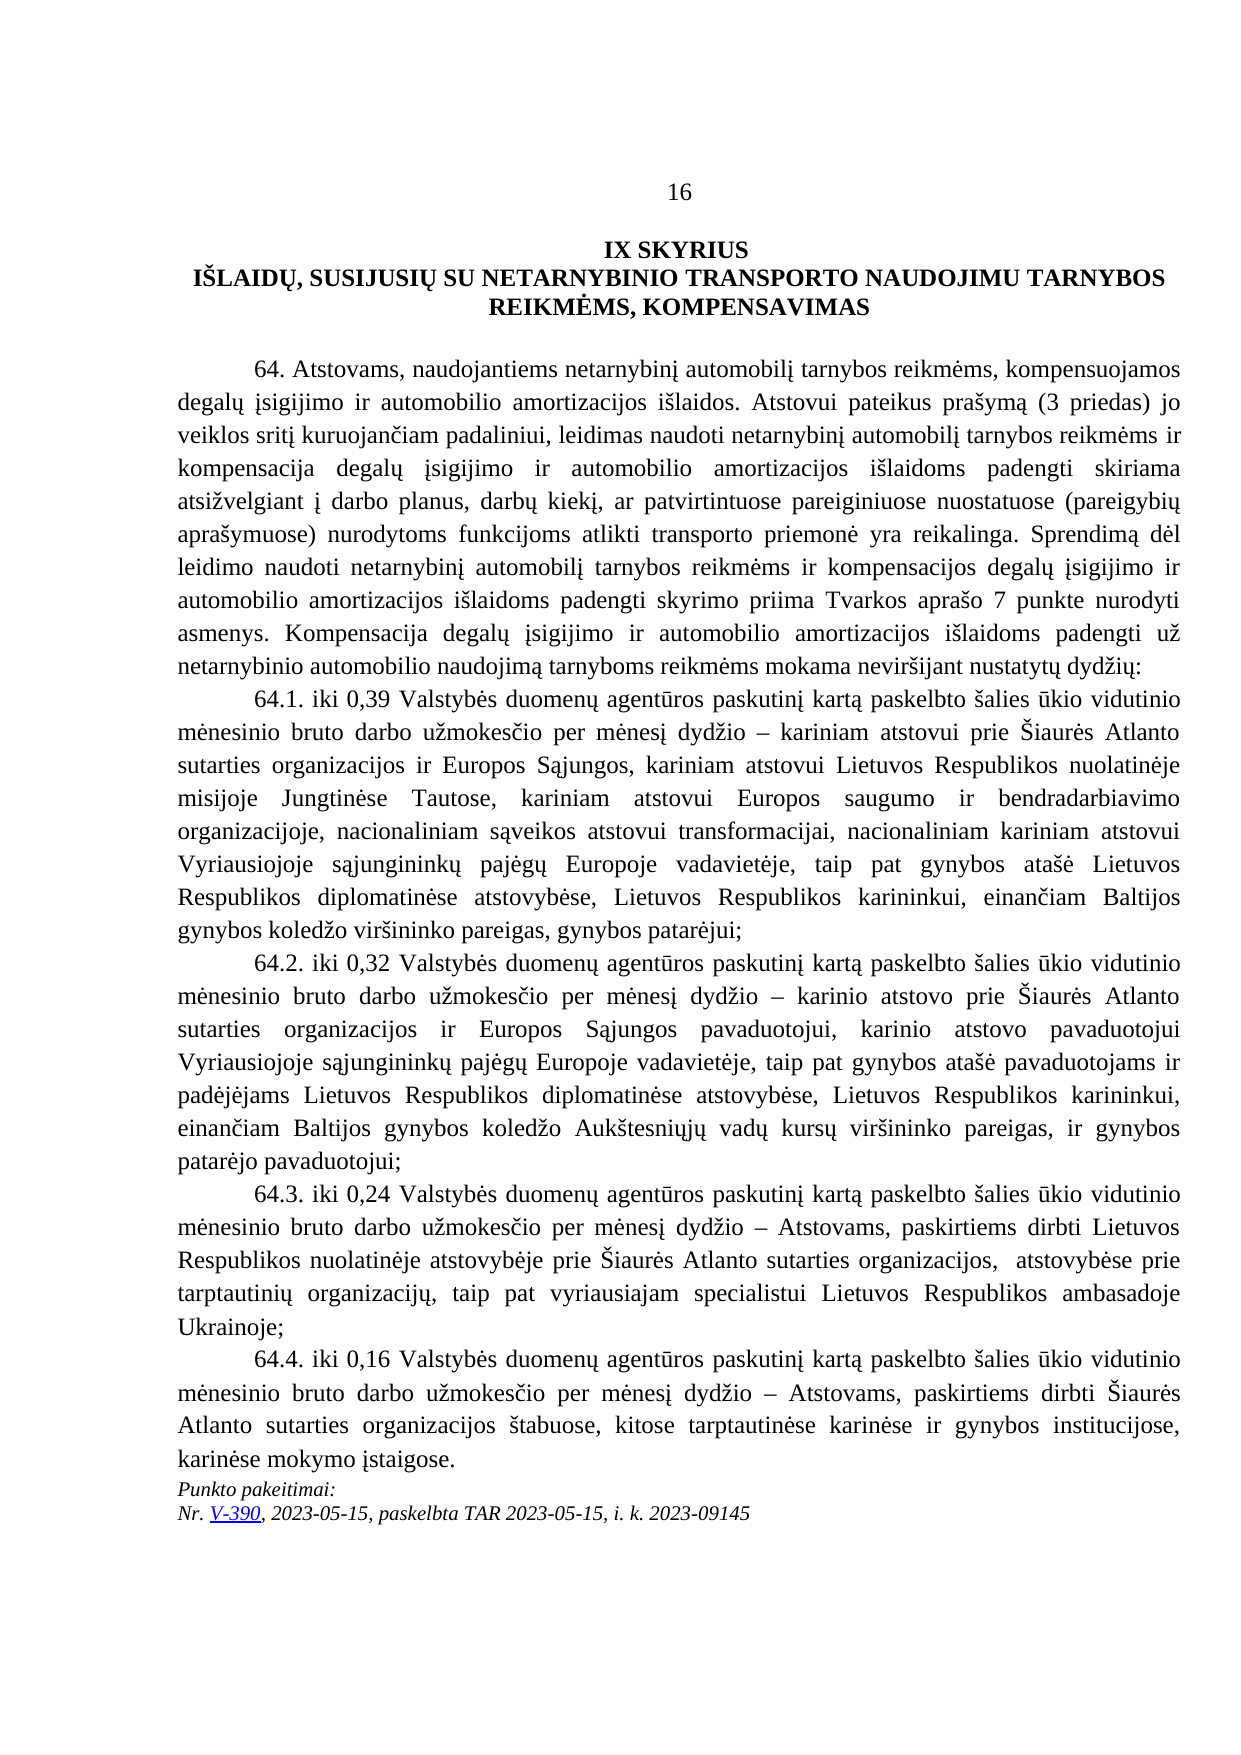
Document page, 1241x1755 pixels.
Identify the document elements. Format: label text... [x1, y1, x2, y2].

text 64.4. iki 0,16 Valstybės duomenų agentūros paskutinį kartą paskelbto šalies ūkio vidutinio mėnesinio bruto darbo užmokesčio per mėnesį dydžio – Atstovams, paskirtiems dirbti Šiaurės Atlanto sutarties organizacijos štabuose, kitose tarptautinėse karinėse ir gynybos institucijose, karinėse mokymo įstaigose. [177, 1344, 1181, 1472]
text 64.2. iki 0,32 Valstybės duomenų agentūros paskutinį kartą paskelbto šalies ūkio vidutinio mėnesinio bruto darbo užmokesčio per mėnesį dydžio – karinio atstovo prie Šiaurės Atlanto sutarties organizacijos ir Europos Sąjungos pavaduotojui, karinio atstovo pavaduotojui Vyriausiojoje sąjungininkų pajėgų Europoje vadavietėje, taip pat gynybos atašė pavaduotojams ir padėjėjams Lietuvos Respublikos diplomatinėse atstovybėse, Lietuvos Respublikos karininkui, einančiam Baltijos gynybos koledžo Aukštesniųjų vadų kursų viršininko pareigas, ir gynybos patarėjo pavaduotojui; [177, 948, 1181, 1175]
text 64. Atstovams, naudojantiems netarnybinį automobilį tarnybos reikmėms, kompensuojamos degalų įsigijimo ir automobilio amortizacijos išlaidos. Atstovui pateikus prašymą (3 priedas) jo veiklos sritį kuruojančiam padaliniui, leidimas naudoti netarnybinį automobilį tarnybos reikmėms ir kompensacija degalų įsigijimo ir automobilio amortizacijos išlaidoms padengti skiriama atsižvelgiant į darbo planus, darbų kiekį, ar patvirtintuose pareiginiuose nuostatuose (pareigybių aprašymuose) nurodytoms funkcijoms atlikti transporto priemonė yra reikalinga. Sprendimą dėl leidimo naudoti netarnybinį automobilį tarnybos reikmėms ir kompensacijos degalų įsigijimo ir automobilio amortizacijos išlaidoms padengti skyrimo priima Tvarkos aprašo 7 punkte nurodyti asmenys. Kompensacija degalų įsigijimo ir automobilio amortizacijos išlaidoms padengti už netarnybinio automobilio naudojimą tarnyboms reikmėms mokama neviršijant nustatytų dydžių: [177, 354, 1181, 680]
text 64.3. iki 0,24 Valstybės duomenų agentūros paskutinį kartą paskelbto šalies ūkio vidutinio mėnesinio bruto darbo užmokesčio per mėnesį dydžio – Atstovams, paskirtiems dirbti Lietuvos Respublikos nuolatinėje atstovybėje prie Šiaurės Atlanto sutarties organizacijos, atstovybėse prie tarptautinių organizacijų, taip pat vyriausiajam specialistui Lietuvos Respublikos ambasadoje Ukrainoje; [177, 1179, 1181, 1340]
text 64.1. iki 0,39 Valstybės duomenų agentūros paskutinį kartą paskelbto šalies ūkio vidutinio mėnesinio bruto darbo užmokesčio per mėnesį dydžio – kariniam atstovui prie Šiaurės Atlanto sutarties organizacijos ir Europos Sąjungos, kariniam atstovui Lietuvos Respublikos nuolatinėje misijoje Jungtinėse Tautose, kariniam atstovui Europos saugumo ir bendradarbiavimo organizacijoje, nacionaliniam sąveikos atstovui transformacijai, nacionaliniam kariniam atstovui Vyriausiojoje sąjungininkų pajėgų Europoje vadavietėje, taip pat gynybos atašė Lietuvos Respublikos diplomatinėse atstovybėse, Lietuvos Respublikos karininkui, einančiam Baltijos gynybos koledžo viršininko pareigas, gynybos patarėjui; [177, 684, 1181, 944]
text IŠLAIDŲ, SUSIJUSIŲ SU NETARNYBINIO TRANSPORTO NAUDOJIMU TARNYBOS REIKMĖMS, KOMPENSAVIMAS [177, 263, 1181, 321]
text Nr. V-390, 2023-05-15, paskelbta TAR 2023-05-15, i. k. 2023-09145 [177, 1501, 1181, 1525]
text Punkto pakeitimai: [177, 1477, 1181, 1501]
text IX SKYRIUS [177, 235, 1181, 263]
